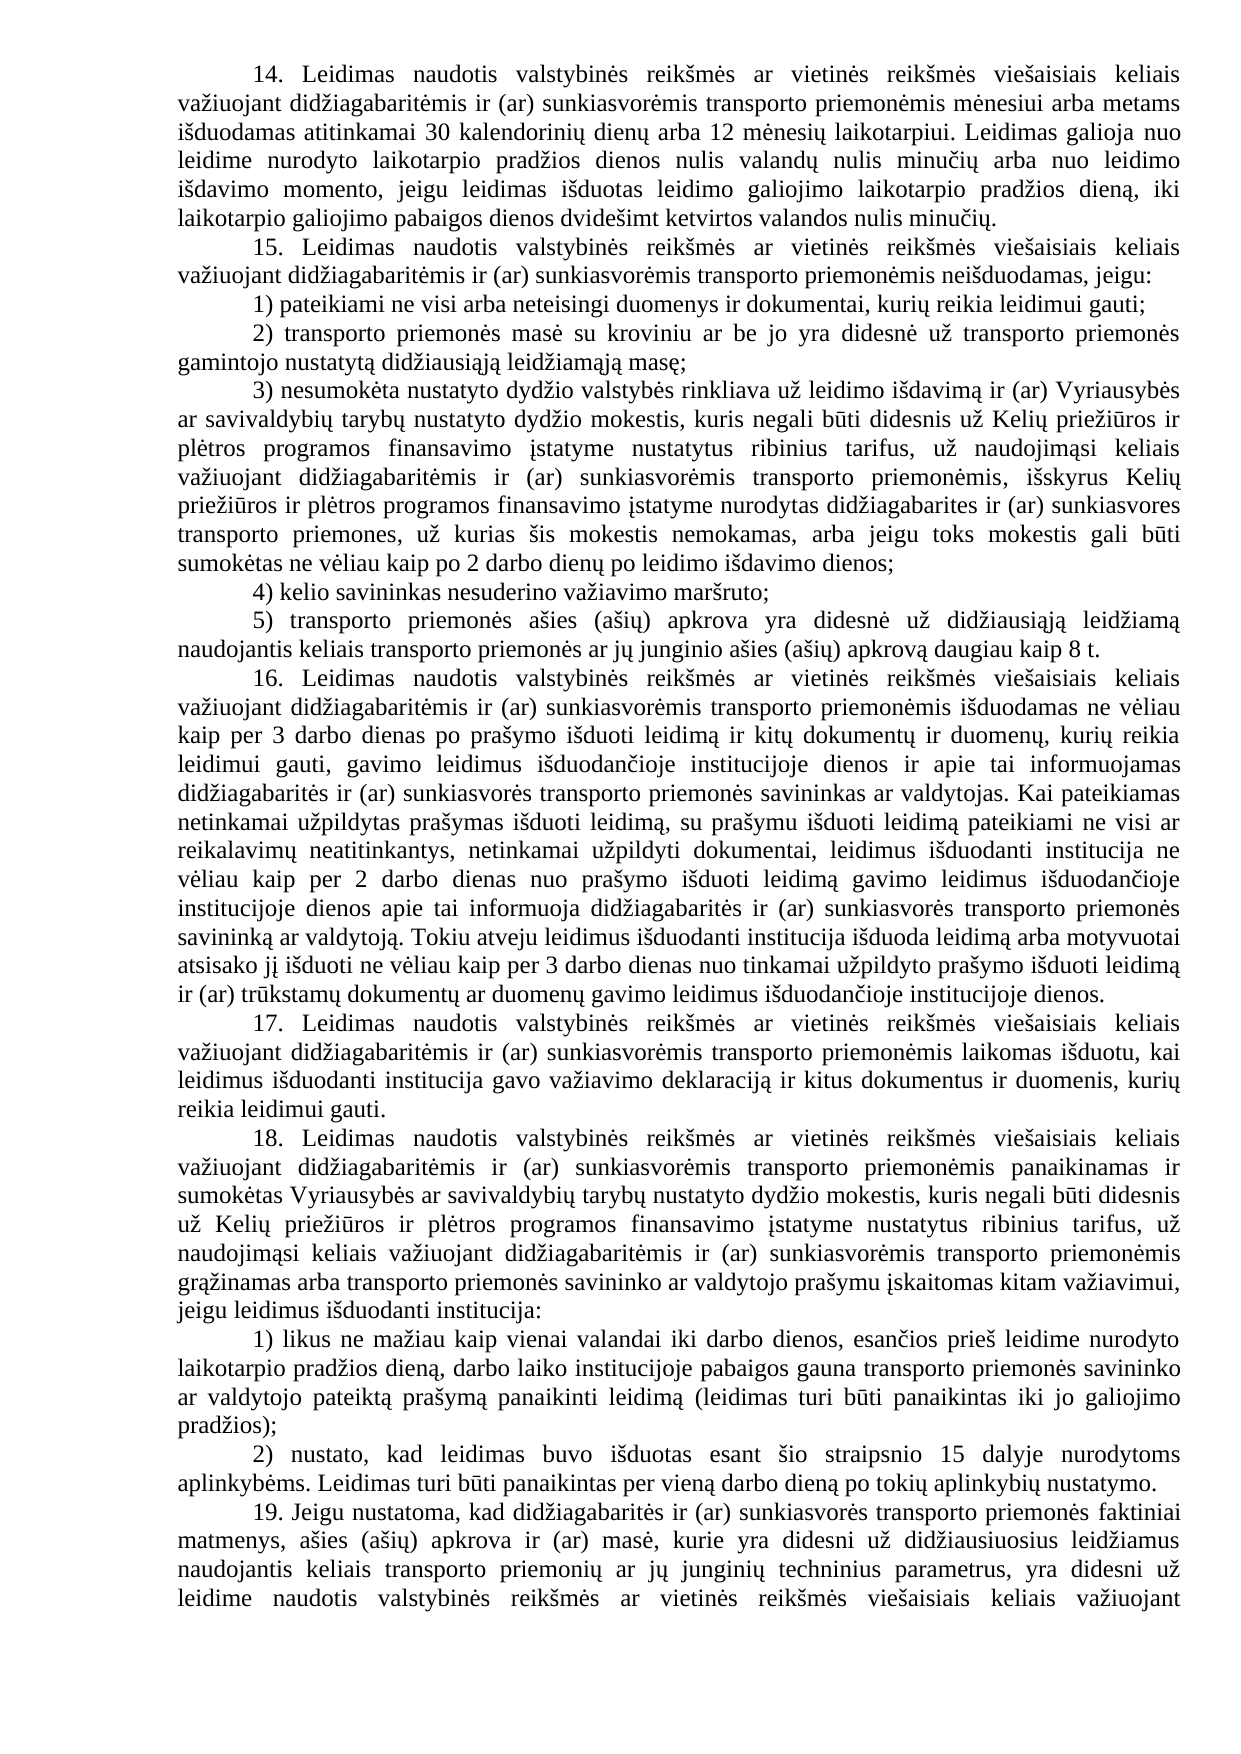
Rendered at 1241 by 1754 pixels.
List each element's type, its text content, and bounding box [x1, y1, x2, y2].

text 3) nesumokėta nustatyto dydžio valstybės rinkliava už leidimo išdavimą ir (ar) Vyriausybės ar savivaldybių tarybų nustatyto dydžio mokestis, kuris negali būti didesnis už Kelių priežiūros ir plėtros programos finansavimo įstatyme nustatytus ribinius tarifus, už naudojimąsi keliais važiuojant didžiagabaritėmis ir (ar) sunkiasvorėmis transporto priemonėmis, išskyrus Kelių priežiūros ir plėtros programos finansavimo įstatyme nurodytas didžiagabarites ir (ar) sunkiasvores transporto priemones, už kurias šis mokestis nemokamas, arba jeigu toks mokestis gali būti sumokėtas ne vėliau kaip po 2 darbo dienų po leidimo išdavimo dienos; [177, 375, 1181, 577]
text 15. Leidimas naudotis valstybinės reikšmės ar vietinės reikšmės viešaisiais keliais važiuojant didžiagabaritėmis ir (ar) sunkiasvorėmis transporto priemonėmis neišduodamas, jeigu: [177, 232, 1181, 289]
text 16. Leidimas naudotis valstybinės reikšmės ar vietinės reikšmės viešaisiais keliais važiuojant didžiagabaritėmis ir (ar) sunkiasvorėmis transporto priemonėmis išduodamas ne vėliau kaip per 3 darbo dienas po prašymo išduoti leidimą ir kitų dokumentų ir duomenų, kurių reikia leidimui gauti, gavimo leidimus išduodančioje institucijoje dienos ir apie tai informuojamas didžiagabaritės ir (ar) sunkiasvorės transporto priemonės savininkas ar valdytojas. Kai pateikiamas netinkamai užpildytas prašymas išduoti leidimą, su prašymu išduoti leidimą pateikiami ne visi ar reikalavimų neatitinkantys, netinkamai užpildyti dokumentai, leidimus išduodanti institucija ne vėliau kaip per 2 darbo dienas nuo prašymo išduoti leidimą gavimo leidimus išduodančioje institucijoje dienos apie tai informuoja didžiagabaritės ir (ar) sunkiasvorės transporto priemonės savininką ar valdytoją. Tokiu atveju leidimus išduodanti institucija išduoda leidimą arba motyvuotai atsisako jį išduoti ne vėliau kaip per 3 darbo dienas nuo tinkamai užpildyto prašymo išduoti leidimą ir (ar) trūkstamų dokumentų ar duomenų gavimo leidimus išduodančioje institucijoje dienos. [177, 663, 1181, 1008]
text 5) transporto priemonės ašies (ašių) apkrova yra didesnė už didžiausiąją leidžiamą naudojantis keliais transporto priemonės ar jų junginio ašies (ašių) apkrovą daugiau kaip 8 t. [177, 605, 1181, 663]
text 1) likus ne mažiau kaip vienai valandai iki darbo dienos, esančios prieš leidime nurodyto laikotarpio pradžios dieną, darbo laiko institucijoje pabaigos gauna transporto priemonės savininko ar valdytojo pateiktą prašymą panaikinti leidimą (leidimas turi būti panaikintas iki jo galiojimo pradžios); [177, 1324, 1181, 1439]
text 2) transporto priemonės masė su kroviniu ar be jo yra didesnė už transporto priemonės gamintojo nustatytą didžiausiąją leidžiamąją masę; [177, 318, 1181, 375]
text 18. Leidimas naudotis valstybinės reikšmės ar vietinės reikšmės viešaisiais keliais važiuojant didžiagabaritėmis ir (ar) sunkiasvorėmis transporto priemonėmis panaikinamas ir sumokėtas Vyriausybės ar savivaldybių tarybų nustatyto dydžio mokestis, kuris negali būti didesnis už Kelių priežiūros ir plėtros programos finansavimo įstatyme nustatytus ribinius tarifus, už naudojimąsi keliais važiuojant didžiagabaritėmis ir (ar) sunkiasvorėmis transporto priemonėmis grąžinamas arba transporto priemonės savininko ar valdytojo prašymu įskaitomas kitam važiavimui, jeigu leidimus išduodanti institucija: [177, 1123, 1181, 1324]
text 19. Jeigu nustatoma, kad didžiagabaritės ir (ar) sunkiasvorės transporto priemonės faktiniai matmenys, ašies (ašių) apkrova ir (ar) masė, kurie yra didesni už didžiausiuosius leidžiamus naudojantis keliais transporto priemonių ar jų junginių techninius parametrus, yra didesni už leidime naudotis valstybinės reikšmės ar vietinės reikšmės viešaisiais keliais važiuojant [177, 1497, 1181, 1612]
text 2) nustato, kad leidimas buvo išduotas esant šio straipsnio 15 dalyje nurodytoms aplinkybėms. Leidimas turi būti panaikintas per vieną darbo dieną po tokių aplinkybių nustatymo. [177, 1439, 1181, 1497]
text 17. Leidimas naudotis valstybinės reikšmės ar vietinės reikšmės viešaisiais keliais važiuojant didžiagabaritėmis ir (ar) sunkiasvorėmis transporto priemonėmis laikomas išduotu, kai leidimus išduodanti institucija gavo važiavimo deklaraciją ir kitus dokumentus ir duomenis, kurių reikia leidimui gauti. [177, 1008, 1181, 1123]
text 4) kelio savininkas nesuderino važiavimo maršruto; [177, 577, 1181, 605]
text 14. Leidimas naudotis valstybinės reikšmės ar vietinės reikšmės viešaisiais keliais važiuojant didžiagabaritėmis ir (ar) sunkiasvorėmis transporto priemonėmis mėnesiui arba metams išduodamas atitinkamai 30 kalendorinių dienų arba 12 mėnesių laikotarpiui. Leidimas galioja nuo leidime nurodyto laikotarpio pradžios dienos nulis valandų nulis minučių arba nuo leidimo išdavimo momento, jeigu leidimas išduotas leidimo galiojimo laikotarpio pradžios dieną, iki laikotarpio galiojimo pabaigos dienos dvidešimt ketvirtos valandos nulis minučių. [177, 59, 1181, 232]
text 1) pateikiami ne visi arba neteisingi duomenys ir dokumentai, kurių reikia leidimui gauti; [177, 289, 1181, 318]
